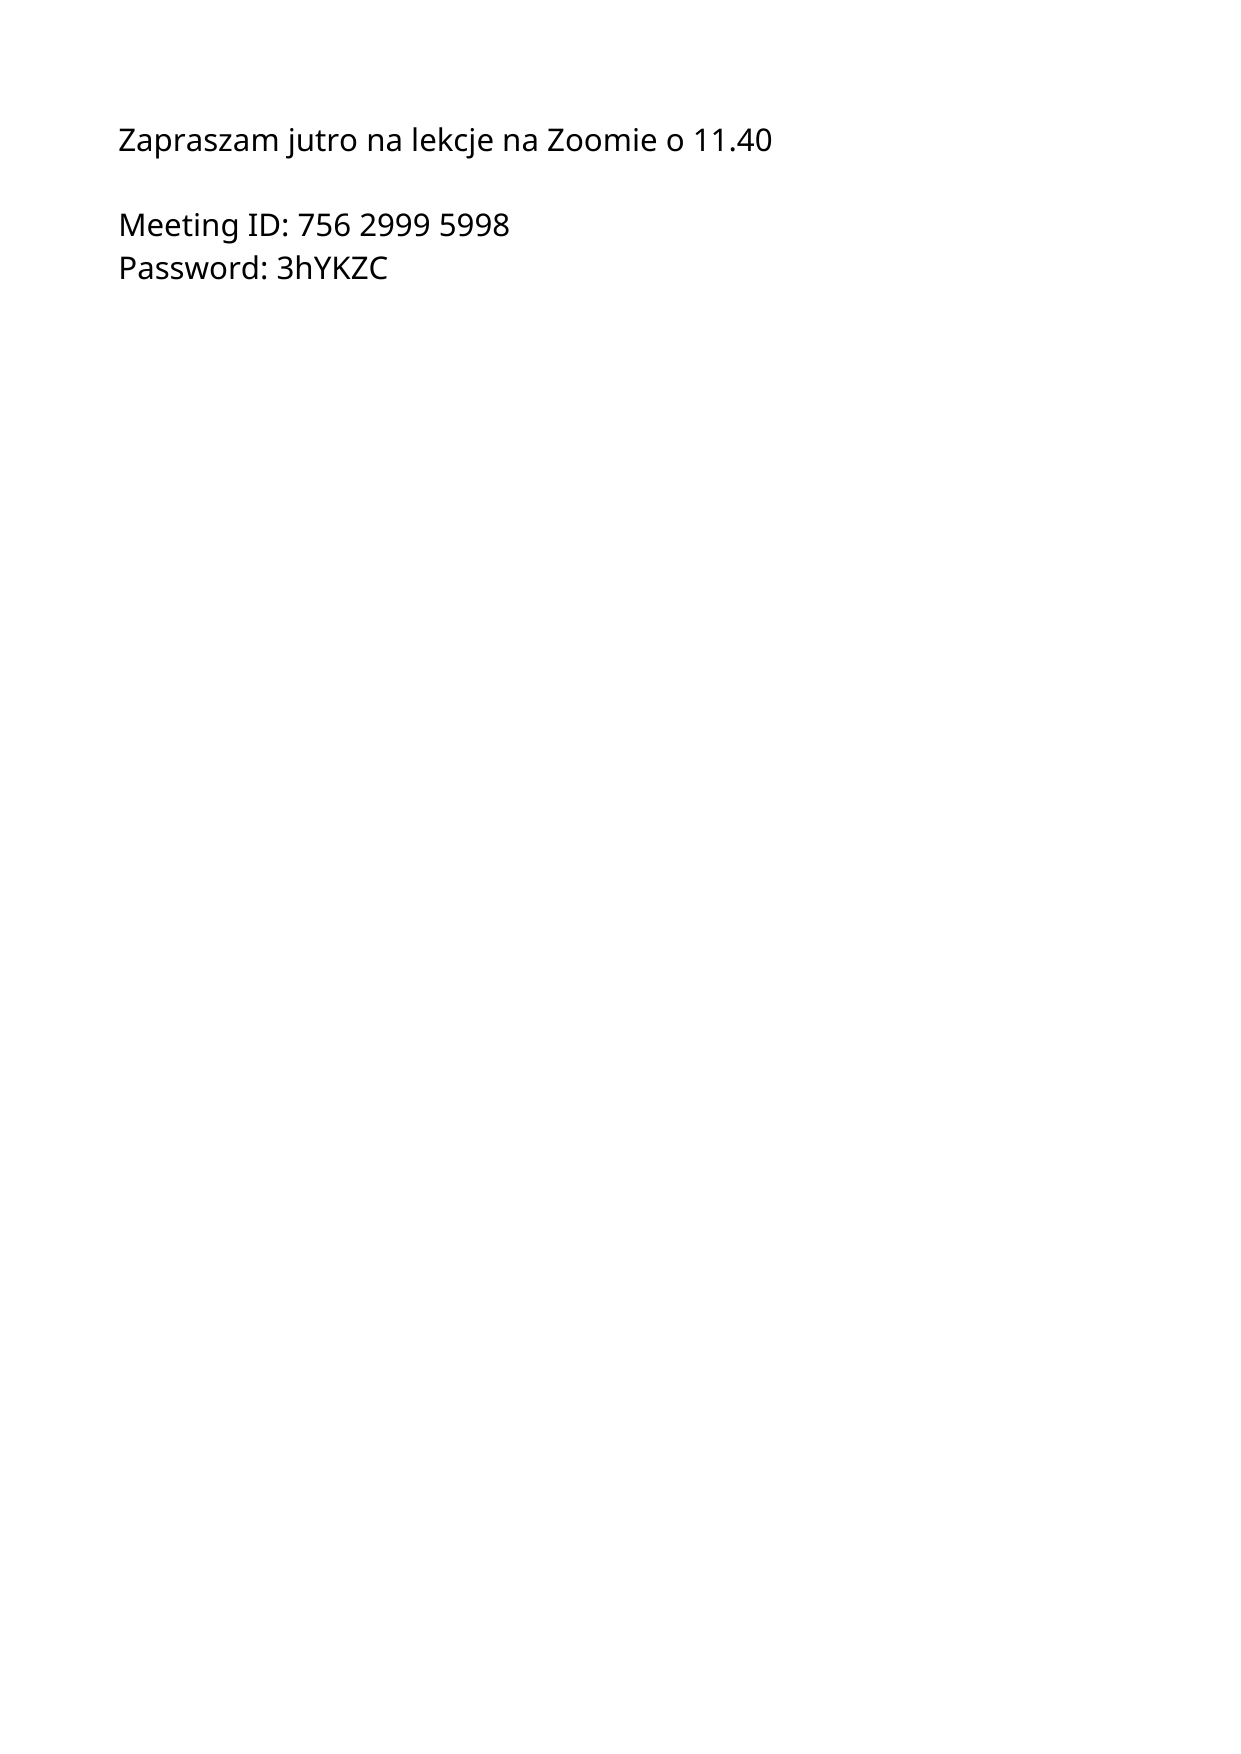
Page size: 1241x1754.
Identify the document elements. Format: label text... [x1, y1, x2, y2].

text Meeting ID: 756 2999 5998 [118, 203, 1122, 246]
text Password: 3hYKZC [118, 246, 1122, 288]
text Zapraszam jutro na lekcje na Zoomie o 11.40 [118, 118, 1122, 161]
